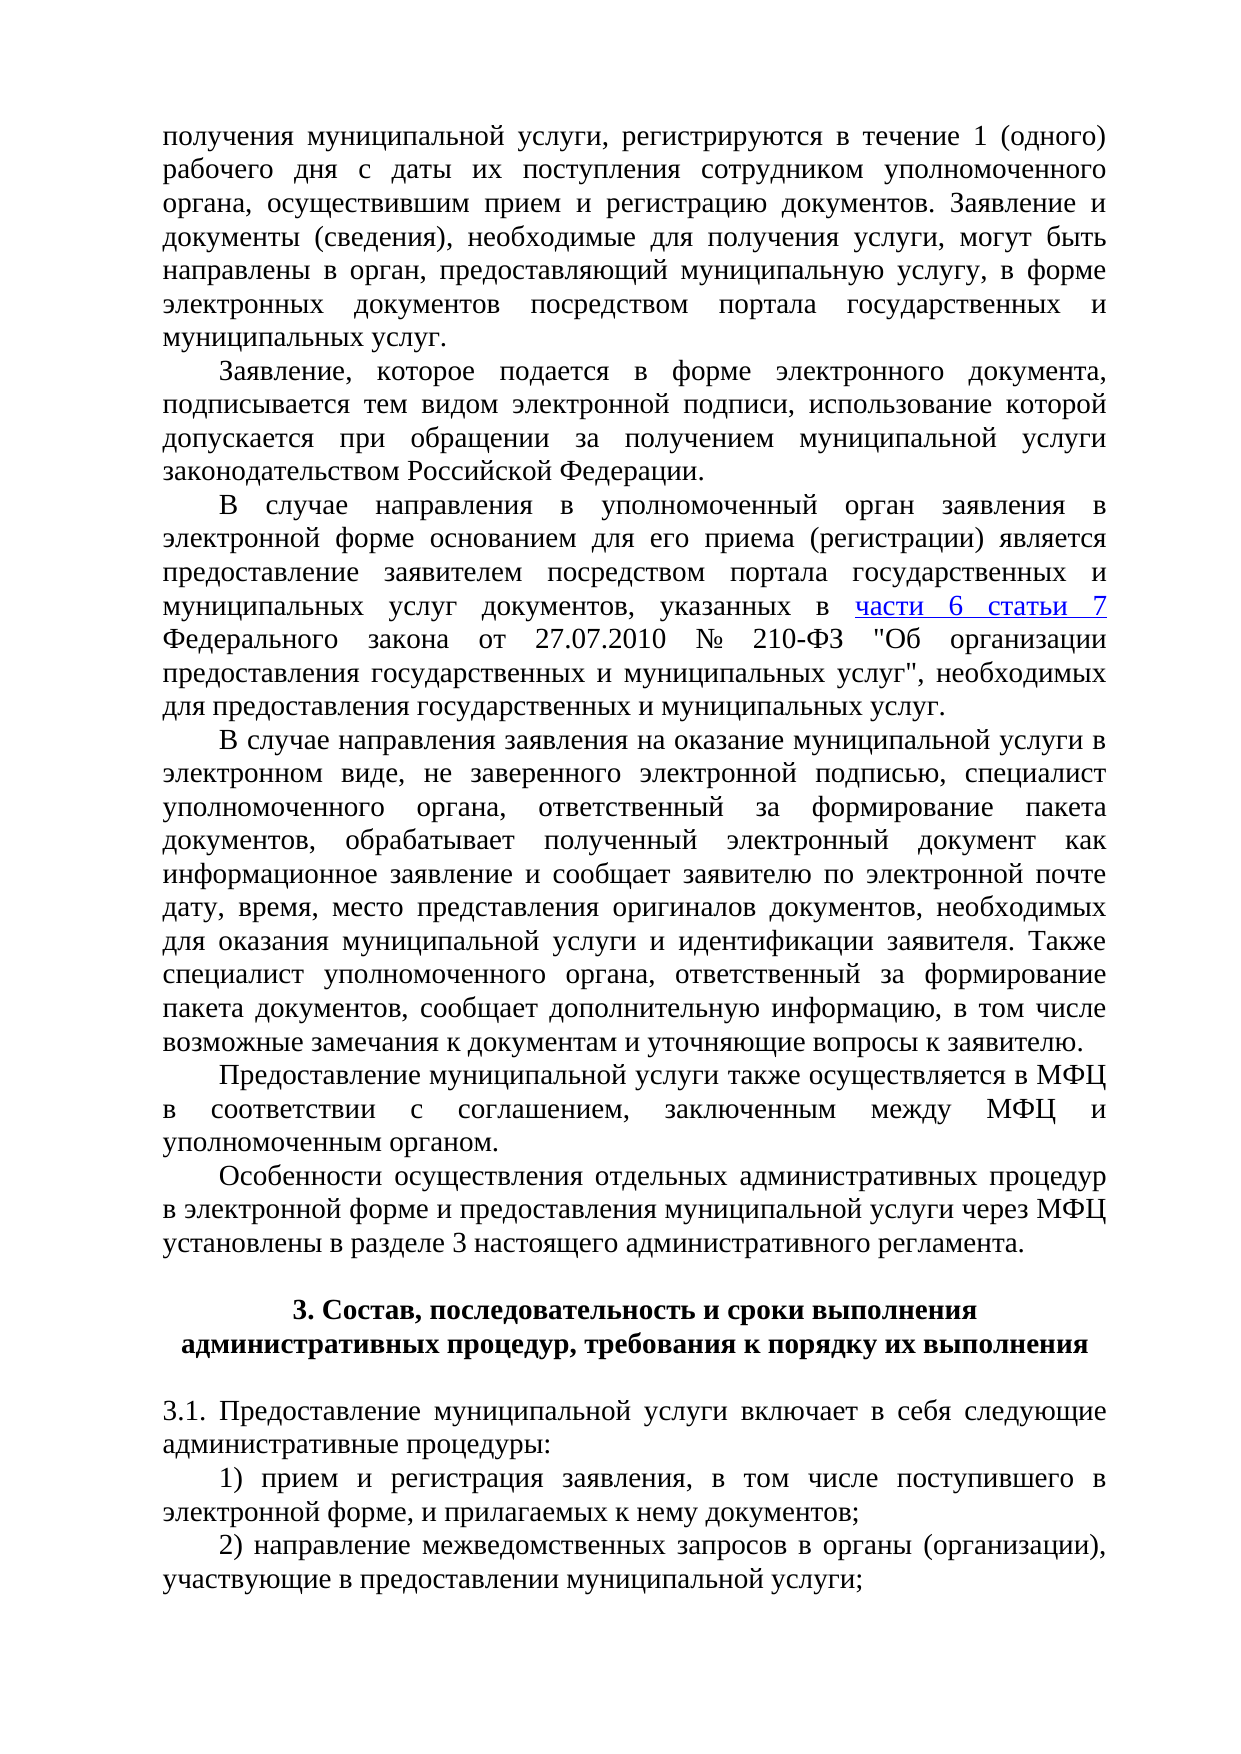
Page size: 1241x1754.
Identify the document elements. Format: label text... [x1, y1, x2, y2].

text 3.1. Предоставление муниципальной услуги включает в себя следующие административные процедуры: [162, 1393, 1107, 1460]
text Предоставление муниципальной услуги также осуществляется в МФЦ в соответствии с соглашением, заключенным между МФЦ и уполномоченным органом. [162, 1057, 1107, 1158]
text В случае направления заявления на оказание муниципальной услуги в электронном виде, не заверенного электронной подписью, специалист уполномоченного органа, ответственный за формирование пакета документов, обрабатывает полученный электронный документ как информационное заявление и сообщает заявителю по электронной почте дату, время, место представления оригиналов документов, необходимых для оказания муниципальной услуги и идентификации заявителя. Также специалист уполномоченного органа, ответственный за формирование пакета документов, сообщает дополнительную информацию, в том числе возможные замечания к документам и уточняющие вопросы к заявителю. [162, 722, 1107, 1057]
subtitle 3. Состав, последовательность и сроки выполнения административных процедур, требования к порядку их выполнения [162, 1292, 1107, 1359]
text получения муниципальной услуги, регистрируются в течение 1 (одного) рабочего дня с даты их поступления сотрудником уполномоченного органа, осуществившим прием и регистрацию документов. Заявление и документы (сведения), необходимые для получения услуги, могут быть направлены в орган, предоставляющий муниципальную услугу, в форме электронных документов посредством портала государственных и муниципальных услуг. [162, 118, 1107, 353]
text 1) прием и регистрация заявления, в том числе поступившего в электронной форме, и прилагаемых к нему документов; [162, 1460, 1107, 1527]
text 2) направление межведомственных запросов в органы (организации), участвующие в предоставлении муниципальной услуги; [162, 1527, 1107, 1594]
text Заявление, которое подается в форме электронного документа, подписывается тем видом электронной подписи, использование которой допускается при обращении за получением муниципальной услуги законодательством Российской Федерации. [162, 353, 1107, 487]
text В случае направления в уполномоченный орган заявления в электронной форме основанием для его приема (регистрации) является предоставление заявителем посредством портала государственных и муниципальных услуг документов, указанных в части 6 статьи 7 Федерального закона от 27.07.2010 № 210-ФЗ "Об организации предоставления государственных и муниципальных услуг", необходимых для предоставления государственных и муниципальных услуг. [162, 487, 1107, 722]
text Особенности осуществления отдельных административных процедур в электронной форме и предоставления муниципальной услуги через МФЦ установлены в разделе 3 настоящего административного регламента. [162, 1158, 1107, 1258]
